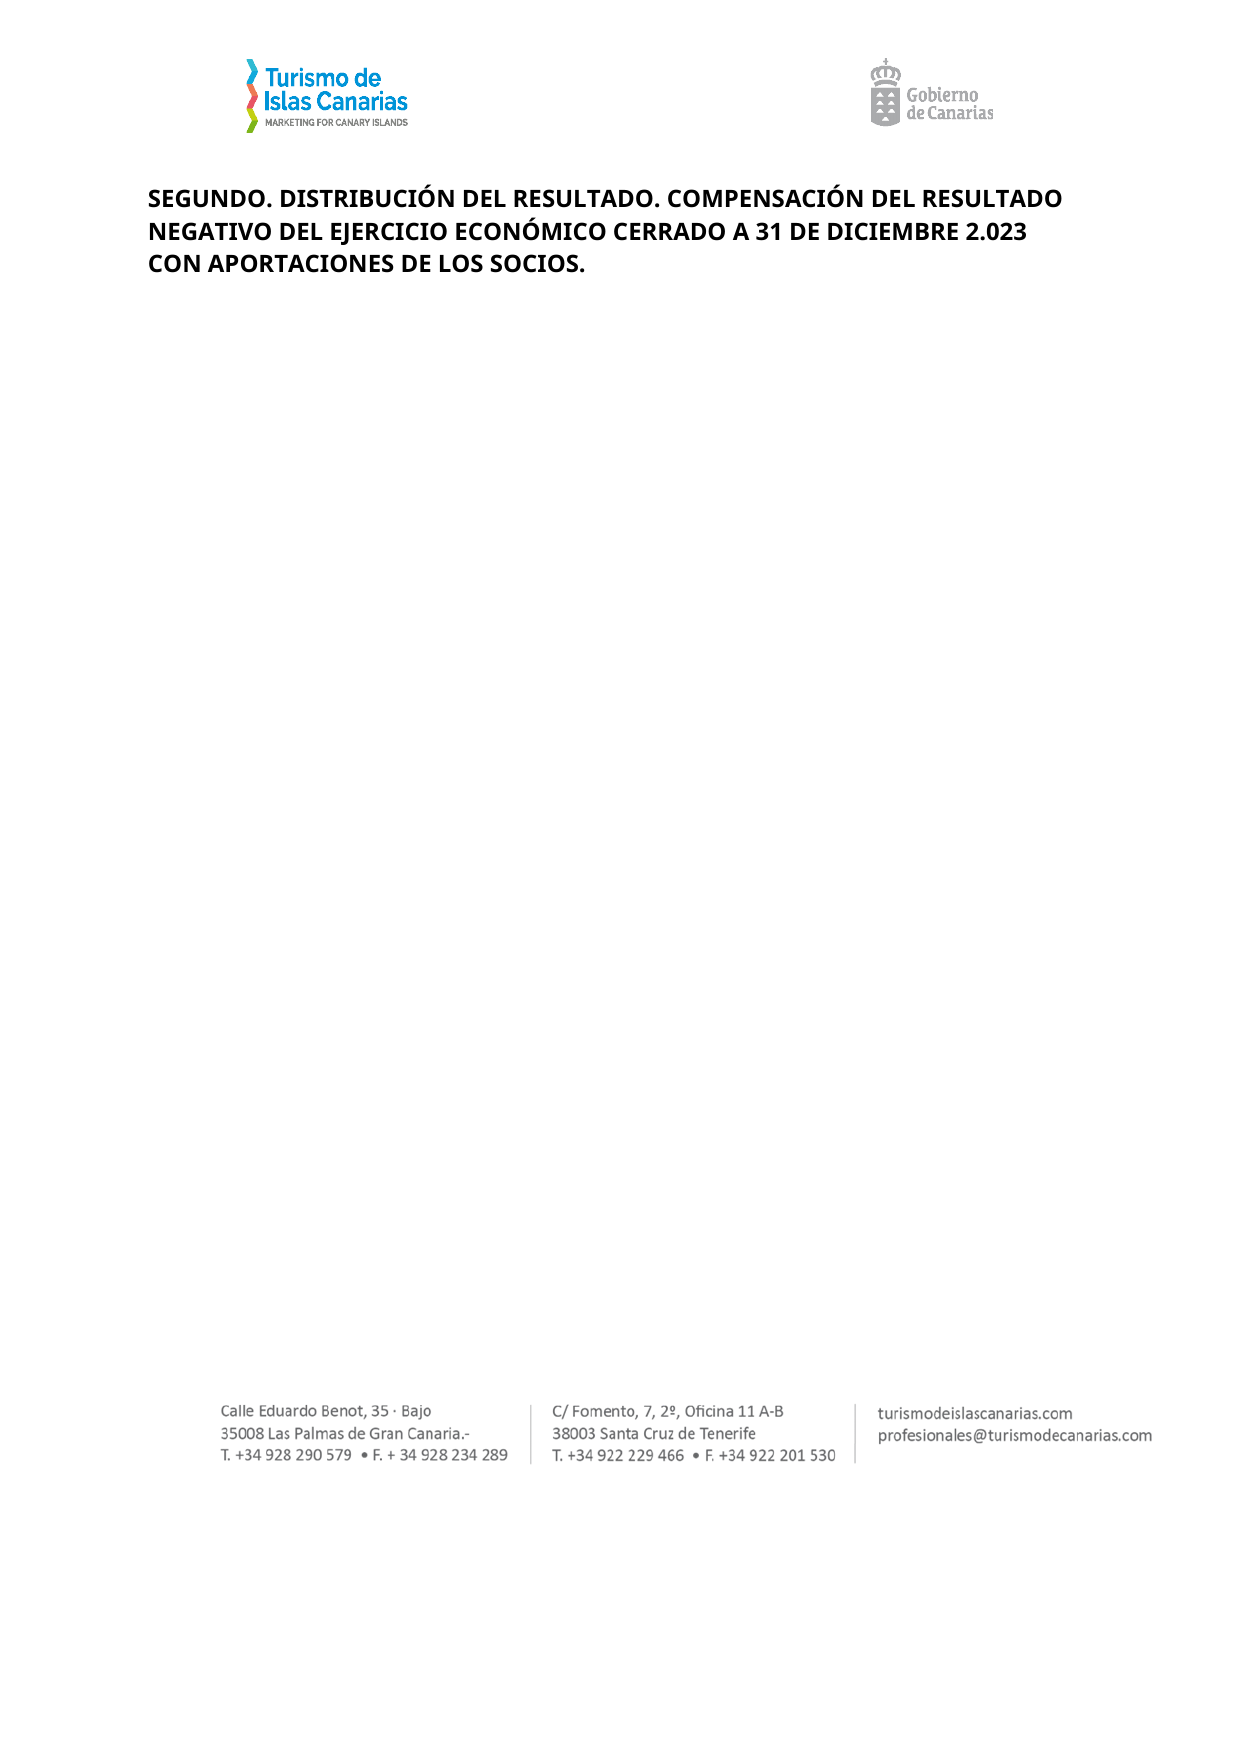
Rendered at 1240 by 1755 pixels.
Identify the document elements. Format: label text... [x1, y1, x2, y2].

text NEGATIVO DEL EJERCICIO ECONÓMICO CERRADO A 31 DE DICIEMBRE 2.023 [148, 214, 1092, 247]
text SEGUNDO. DISTRIBUCIÓN DEL RESULTADO. COMPENSACIÓN DEL RESULTADO [148, 182, 1092, 214]
text CON APORTACIONES DE LOS SOCIOS. [148, 247, 1092, 280]
